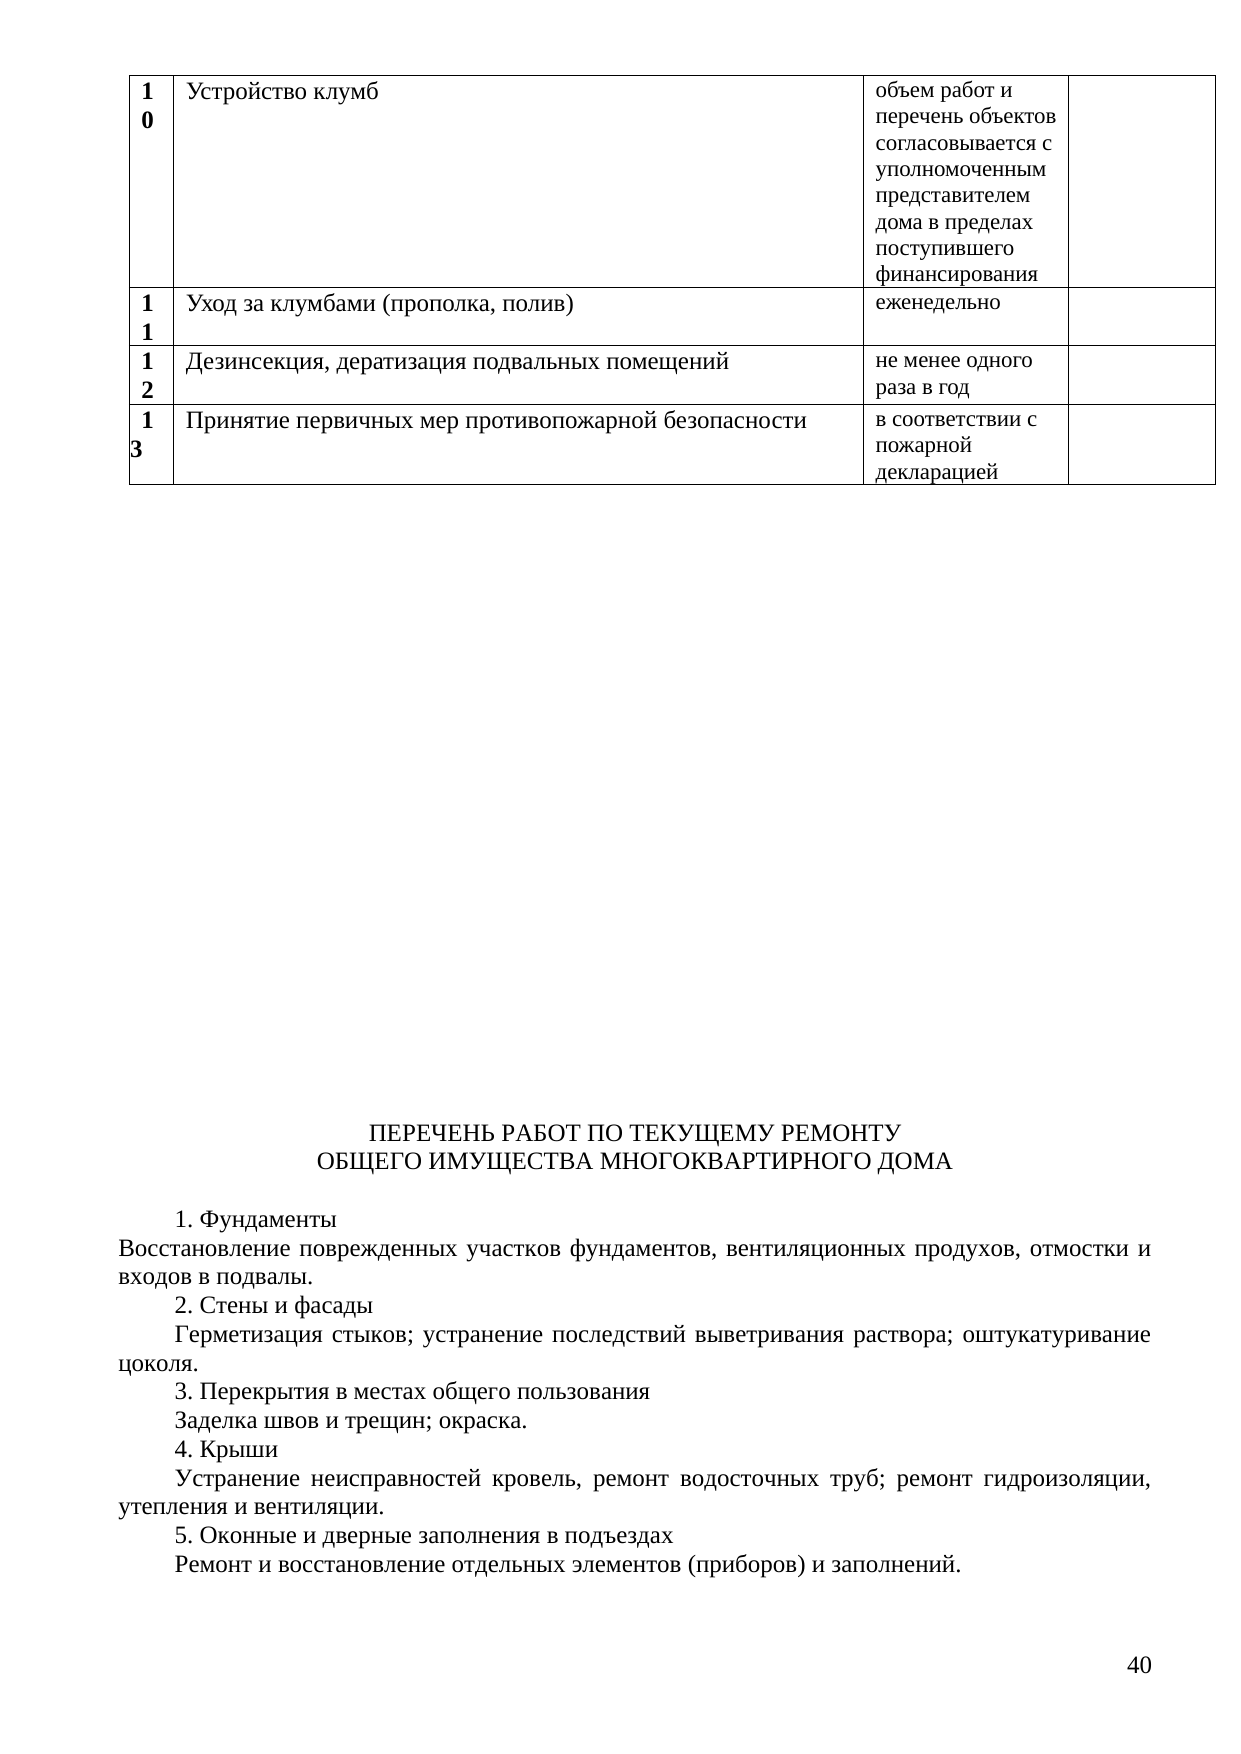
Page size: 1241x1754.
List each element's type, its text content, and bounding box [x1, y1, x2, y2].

text ПЕРЕЧЕНЬ РАБОТ ПО ТЕКУЩЕМУ РЕМОНТУ [118, 1118, 1152, 1146]
text Восстановление поврежденных участков фундаментов, вентиляционных продухов, отмостки и входов в подвалы. [118, 1233, 1152, 1290]
text 2. Стены и фасады [118, 1290, 1152, 1319]
table_cell [1069, 76, 1215, 287]
table_cell Дезинсекция, дератизация подвальных помещений [174, 346, 863, 404]
table_cell [1069, 288, 1215, 345]
table_cell 10 [130, 76, 173, 287]
text ОБЩЕГО ИМУЩЕСТВА МНОГОКВАРТИРНОГО ДОМА [118, 1146, 1152, 1175]
table_cell Устройство клумб [174, 76, 863, 287]
table_cell в соответствии с пожарной декларацией [864, 405, 1068, 484]
table_cell [1069, 405, 1215, 484]
table_cell [1069, 346, 1215, 404]
table_cell 11 [130, 288, 173, 345]
table_cell 12 [130, 346, 173, 404]
text Герметизация стыков; устранение последствий выветривания раствора; оштукатуривание цоколя. [118, 1319, 1152, 1376]
table_cell объем работ и перечень объектов согласовывается с уполномоченным представителем дома в пределах поступившего финансирования [864, 76, 1068, 287]
text 3. Перекрытия в местах общего пользования [118, 1376, 1152, 1405]
table_cell 13 [130, 405, 173, 484]
text Ремонт и восстановление отдельных элементов (приборов) и заполнений. [118, 1549, 1152, 1578]
table_cell Принятие первичных мер противопожарной безопасности [174, 405, 863, 484]
table_cell Уход за клумбами (прополка, полив) [174, 288, 863, 345]
text 4. Крыши [118, 1434, 1152, 1463]
table_cell еженедельно [864, 288, 1068, 345]
table_cell не менее одного раза в год [864, 346, 1068, 404]
text 5. Оконные и дверные заполнения в подъездах [118, 1520, 1152, 1549]
text 1. Фундаменты [118, 1204, 1152, 1233]
text Заделка швов и трещин; окраска. [118, 1405, 1152, 1434]
text Устранение неисправностей кровель, ремонт водосточных труб; ремонт гидроизоляции, утепления и вентиляции. [118, 1463, 1152, 1520]
